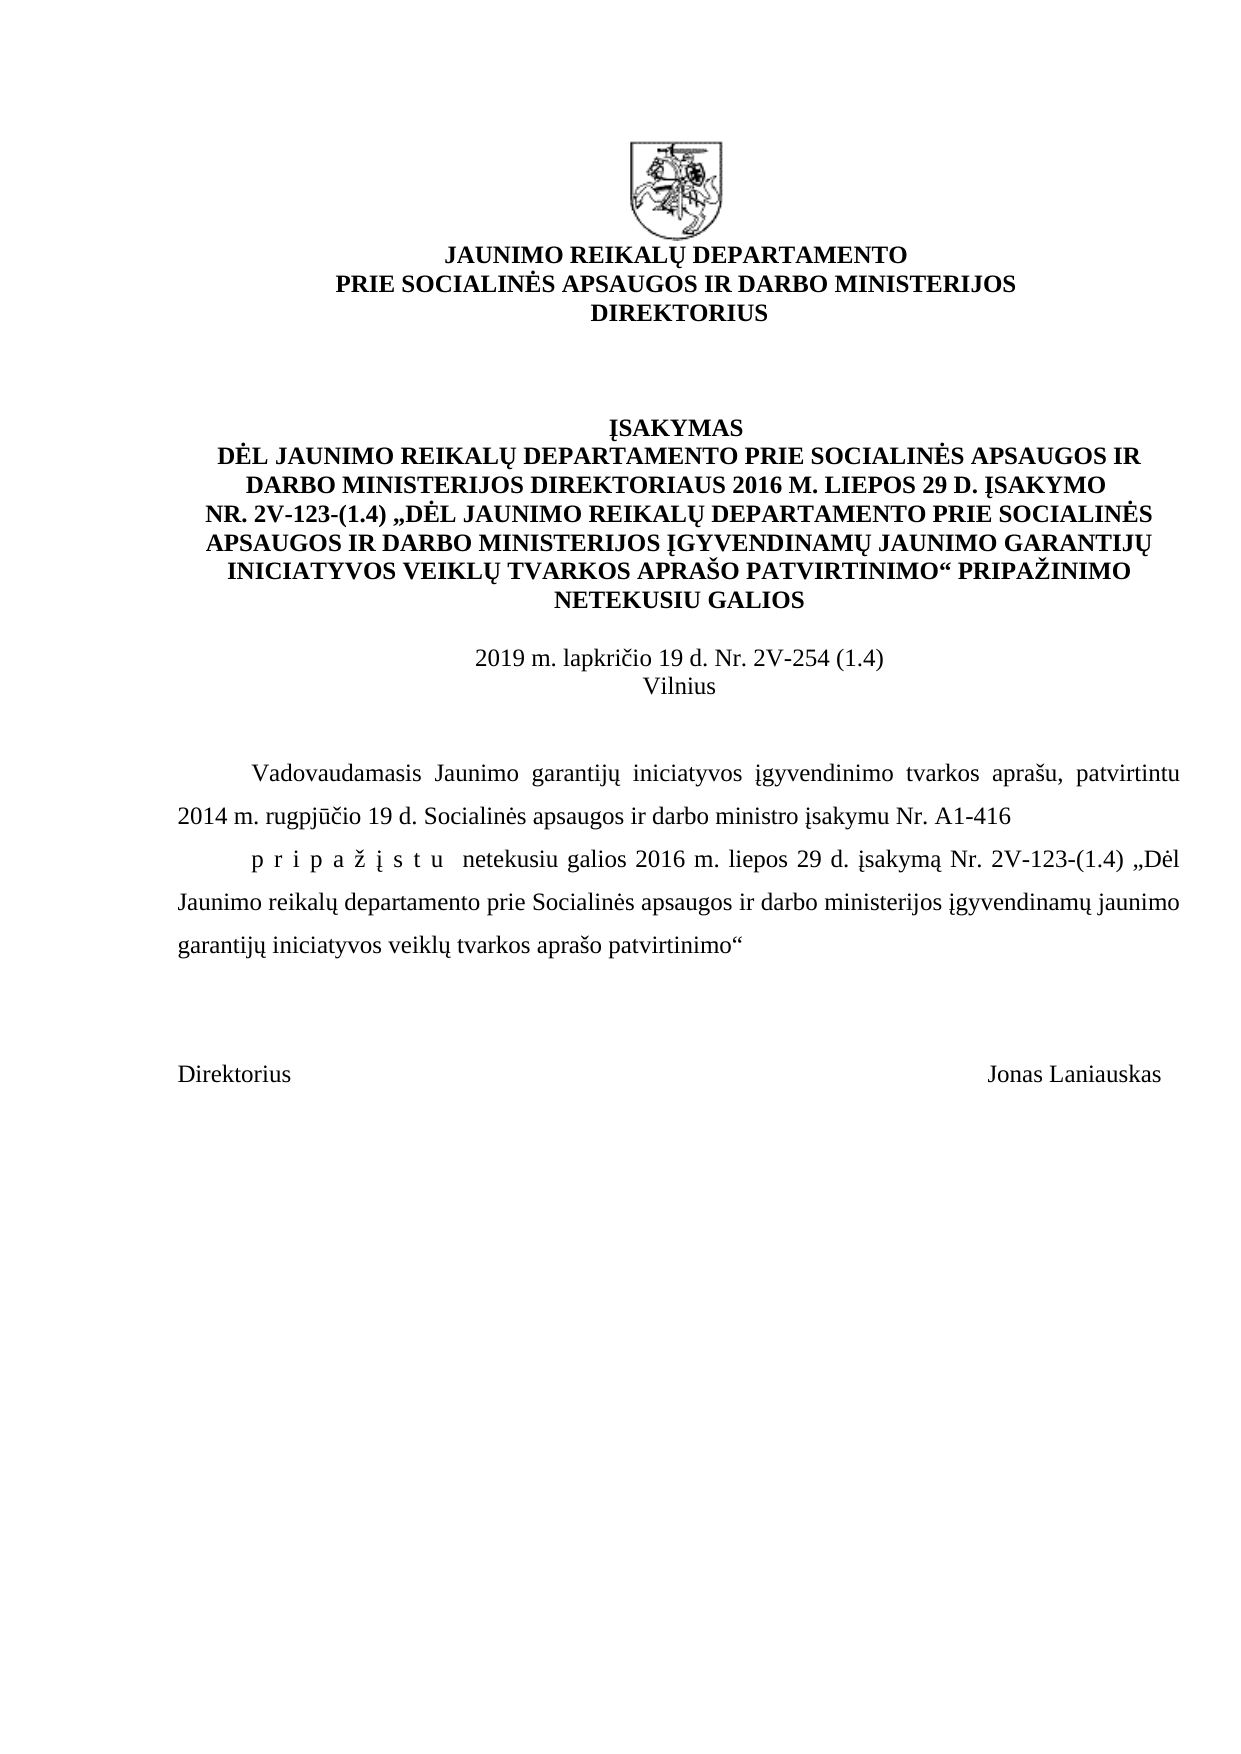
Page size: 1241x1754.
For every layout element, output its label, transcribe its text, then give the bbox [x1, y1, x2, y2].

text 2019 m. lapkričio 19 d. Nr. 2V-254 (1.4) [177, 643, 1181, 671]
text Vilnius [177, 671, 1181, 700]
text ĮSAKYMAS [177, 413, 1181, 441]
text Direktorius Jonas Laniauskas [177, 1059, 1181, 1088]
text JAUNIMO REIKALŲ DEPARTAMENTO [177, 240, 1181, 269]
text DIREKTORIUS [177, 298, 1181, 326]
text Vadovaudamasis Jaunimo garantijų iniciatyvos įgyvendinimo tvarkos aprašu, patvirtintu 2014 m. rugpjūčio 19 d. Socialinės apsaugos ir darbo ministro įsakymu Nr. A1-416 [177, 758, 1181, 829]
text prie socialinės apsaugos ir darbo ministerijos [177, 269, 1181, 298]
text pripažįstu netekusiu galios 2016 m. liepos 29 d. įsakymą Nr. 2V-123-(1.4) „Dėl Jaunimo reikalų departamento prie Socialinės apsaugos ir darbo ministerijos įgyvendinamų jaunimo garantijų iniciatyvos veiklų tvarkos aprašo patvirtinimo“ [177, 844, 1181, 959]
text DĖL JAUNIMO REIKALŲ DEPARTAMENTO PRIE SOCIALINĖS APSAUGOS IR DARBO MINISTERIJOS DIREKTORIAUS 2016 M. LIEPOS 29 D. ĮSAKYMO NR. 2V-123-(1.4) „DĖL JAUNIMO REIKALŲ DEPARTAMENTO PRIE SOCIALINĖS APSAUGOS IR DARBO MINISTERIJOS ĮGYVENDINAMŲ JAUNIMO GARANTIJŲ INICIATYVOS VEIKLŲ TVARKOS APRAŠO PATVIRTINIMO“ PRIPAŽINIMO NETEKUSIU GALIOS [177, 441, 1181, 614]
